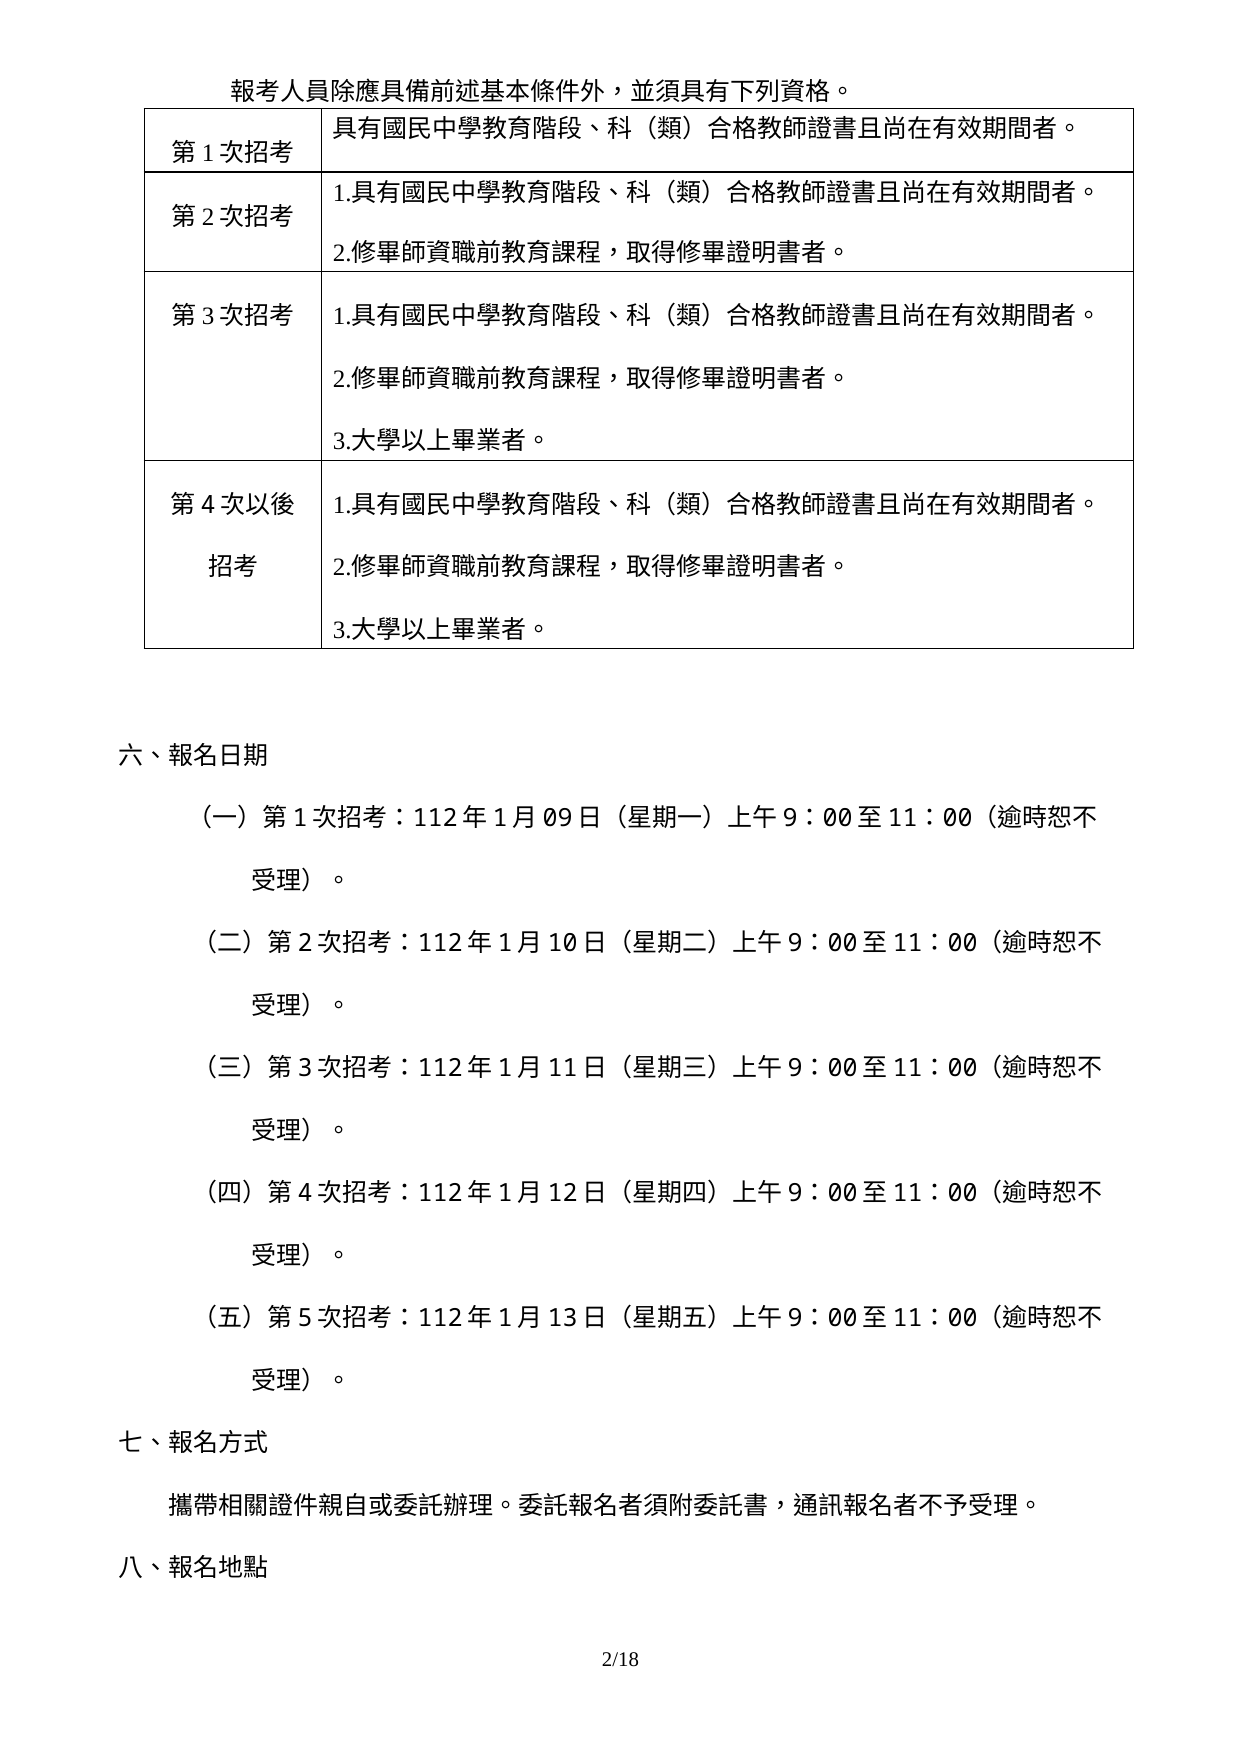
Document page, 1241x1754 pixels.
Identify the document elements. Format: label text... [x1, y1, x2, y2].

table_cell 1.具有國民中學教育階段、科（類）合格教師證書且尚在有效期間者。 2.修畢師資職前教育課程，取得修畢證明書者。 3.大學以上畢業者。 [322, 272, 1133, 460]
text 報考人員除應具備前述基本條件外，並須具有下列資格。 [231, 72, 1122, 108]
table_cell 第2次招考 [145, 173, 321, 271]
table_cell 第4次以後 招考 [145, 461, 321, 648]
text （一）第1次招考：112年1月09日（星期一）上午9：00至11：00（逾時恕不受理）。 [187, 774, 1122, 899]
table_cell 1.具有國民中學教育階段、科（類）合格教師證書且尚在有效期間者。 2.修畢師資職前教育課程，取得修畢證明書者。 3.大學以上畢業者。 [322, 461, 1133, 648]
text （二）第2次招考：112年1月10日（星期二）上午9：00至11：00（逾時恕不受理）。 [162, 899, 1122, 1024]
table_header 具有國民中學教育階段、科（類）合格教師證書且尚在有效期間者。 [322, 109, 1133, 171]
text （四）第4次招考：112年1月12日（星期四）上午9：00至11：00（逾時恕不受理）。 [162, 1149, 1122, 1274]
text （五）第5次招考：112年1月13日（星期五）上午9：00至11：00（逾時恕不受理）。 [162, 1274, 1122, 1399]
table_cell 1.具有國民中學教育階段、科（類）合格教師證書且尚在有效期間者。 2.修畢師資職前教育課程，取得修畢證明書者。 [322, 173, 1133, 271]
text 八、報名地點 [118, 1524, 1122, 1587]
table_cell 第3次招考 [145, 272, 321, 460]
table_header 第1次招考 [145, 109, 321, 171]
text （三）第3次招考：112年1月11日（星期三）上午9：00至11：00（逾時恕不受理）。 [162, 1024, 1122, 1149]
text 七、報名方式 攜帶相關證件親自或委託辦理。委託報名者須附委託書，通訊報名者不予受理。 [118, 1399, 1122, 1524]
text 六、報名日期 [118, 712, 1122, 774]
